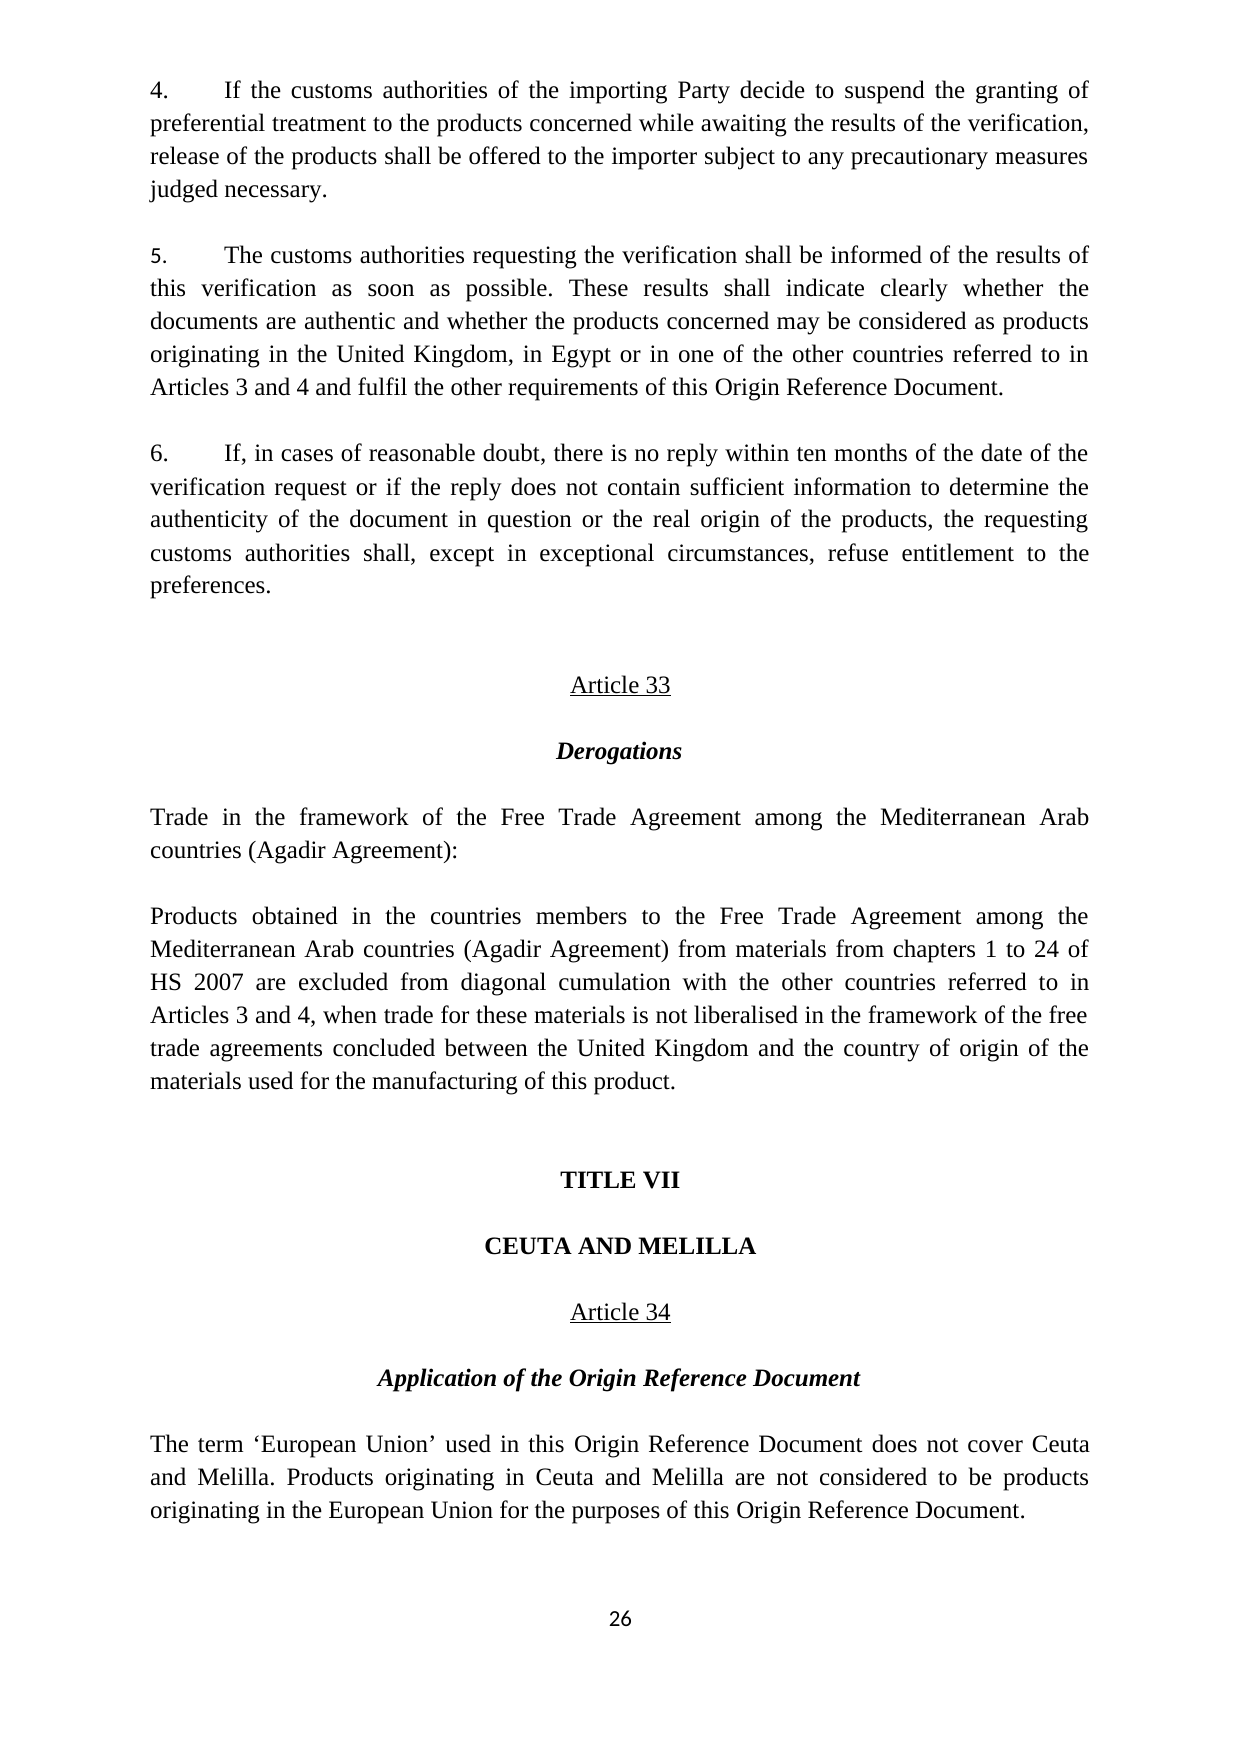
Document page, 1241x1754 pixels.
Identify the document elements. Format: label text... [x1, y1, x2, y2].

text Trade in the framework of the Free Trade Agreement among the Mediterranean Arab countries (Agadir Agreement): [150, 802, 1090, 863]
list If, in cases of reasonable doubt, there is no reply within ten months of the date of the verification request or if the reply does not contain sufficient information to determine the authenticity of the document in question or the real origin of the products, the requesting customs authorities shall, except in exceptional circumstances, refuse entitlement to the preferences. [150, 438, 1090, 599]
text Derogations [150, 736, 1090, 764]
text TITLE VII [150, 1165, 1090, 1194]
list If the customs authorities of the importing Party decide to suspend the granting of preferential treatment to the products concerned while awaiting the results of the verification, release of the products shall be offered to the importer subject to any precautionary measures judged necessary. [150, 75, 1090, 203]
text Article 34 [150, 1297, 1090, 1326]
text Article 33 [150, 670, 1090, 698]
text Application of the Origin Reference Document [150, 1363, 1090, 1392]
text CEUTA AND MELILLA [150, 1231, 1090, 1260]
text The term ‘European Union’ used in this Origin Reference Document does not cover Ceuta and Melilla. Products originating in Ceuta and Melilla are not considered to be products originating in the European Union for the purposes of this Origin Reference Document. [150, 1429, 1090, 1524]
list The customs authorities requesting the verification shall be informed of the results of this verification as soon as possible. These results shall indicate clearly whether the documents are authentic and whether the products concerned may be considered as products originating in the United Kingdom, in Egypt or in one of the other countries referred to in Articles 3 and 4 and fulfil the other requirements of this Origin Reference Document. [150, 240, 1090, 401]
text Products obtained in the countries members to the Free Trade Agreement among the Mediterranean Arab countries (Agadir Agreement) from materials from chapters 1 to 24 of HS 2007 are excluded from diagonal cumulation with the other countries referred to in Articles 3 and 4, when trade for these materials is not liberalised in the framework of the free trade agreements concluded between the United Kingdom and the country of origin of the materials used for the manufacturing of this product. [150, 901, 1090, 1095]
